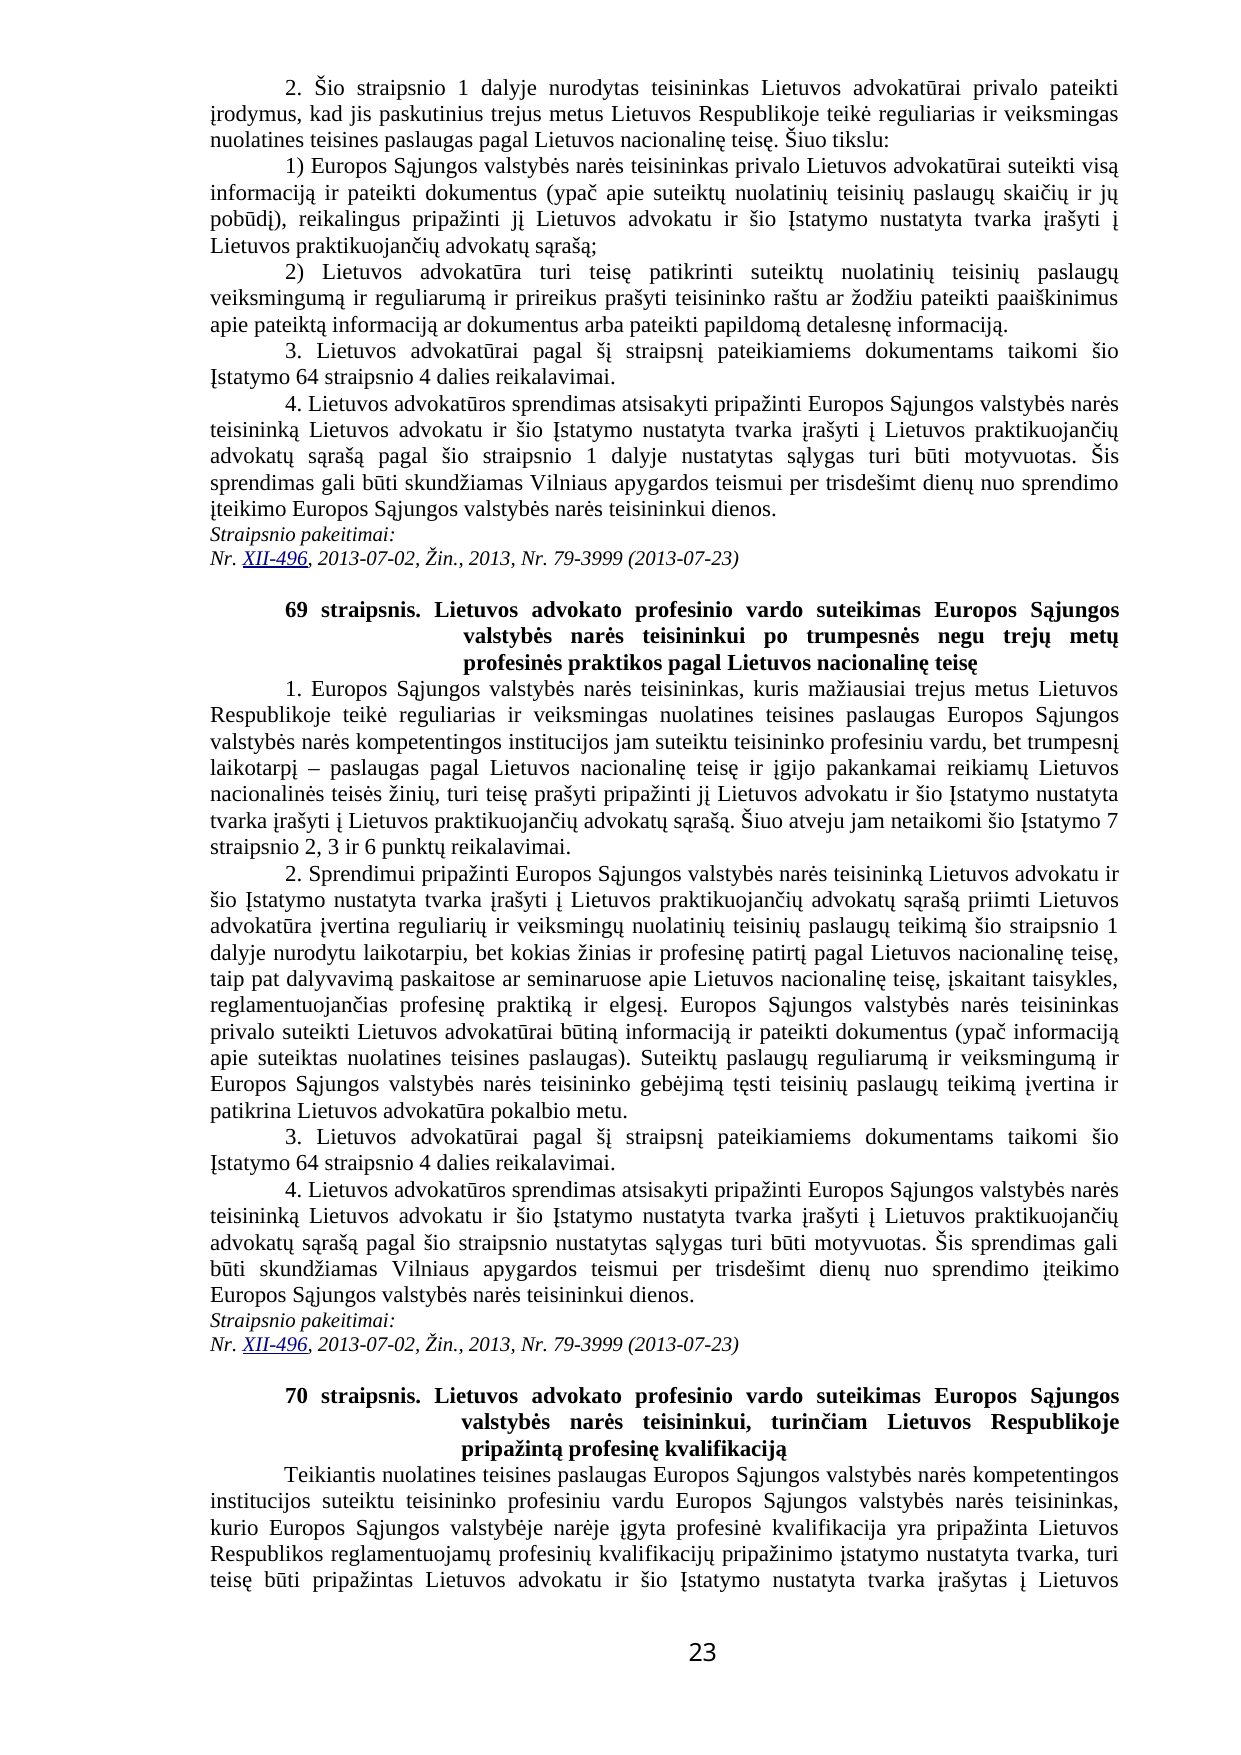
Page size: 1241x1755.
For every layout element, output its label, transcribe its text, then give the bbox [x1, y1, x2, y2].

text 69 straipsnis. Lietuvos advokato profesinio vardo suteikimas Europos Sąjungos valstybės narės teisininkui po trumpesnės negu trejų metų profesinės praktikos pagal Lietuvos nacionalinę teisę [285, 596, 1120, 675]
text 70 straipsnis. Lietuvos advokato profesinio vardo suteikimas Europos Sąjungos valstybės narės teisininkui, turinčiam Lietuvos Respublikoje pripažintą profesinę kvalifikaciją [285, 1382, 1120, 1461]
text 4. Lietuvos advokatūros sprendimas atsisakyti pripažinti Europos Sąjungos valstybės narės teisininką Lietuvos advokatu ir šio Įstatymo nustatyta tvarka įrašyti į Lietuvos praktikuojančių advokatų sąrašą pagal šio straipsnio nustatytas sąlygas turi būti motyvuotas. Šis sprendimas gali būti skundžiamas Vilniaus apygardos teismui per trisdešimt dienų nuo sprendimo įteikimo Europos Sąjungos valstybės narės teisininkui dienos. [210, 1176, 1120, 1308]
text 4. Lietuvos advokatūros sprendimas atsisakyti pripažinti Europos Sąjungos valstybės narės teisininką Lietuvos advokatu ir šio Įstatymo nustatyta tvarka įrašyti į Lietuvos praktikuojančių advokatų sąrašą pagal šio straipsnio 1 dalyje nustatytas sąlygas turi būti motyvuotas. Šis sprendimas gali būti skundžiamas Vilniaus apygardos teismui per trisdešimt dienų nuo sprendimo įteikimo Europos Sąjungos valstybės narės teisininkui dienos. [210, 390, 1120, 522]
text 3. Lietuvos advokatūrai pagal šį straipsnį pateikiamiems dokumentams taikomi šio Įstatymo 64 straipsnio 4 dalies reikalavimai. [210, 1123, 1120, 1176]
text 2) Lietuvos advokatūra turi teisę patikrinti suteiktų nuolatinių teisinių paslaugų veiksmingumą ir reguliarumą ir prireikus prašyti teisininko raštu ar žodžiu pateikti paaiškinimus apie pateiktą informaciją ar dokumentus arba pateikti papildomą detalesnę informaciją. [210, 258, 1120, 337]
text Nr. XII-496, 2013-07-02, Žin., 2013, Nr. 79-3999 (2013-07-23) [210, 1332, 1120, 1356]
text 3. Lietuvos advokatūrai pagal šį straipsnį pateikiamiems dokumentams taikomi šio Įstatymo 64 straipsnio 4 dalies reikalavimai. [210, 337, 1120, 390]
text Straipsnio pakeitimai: [210, 1308, 1120, 1332]
text Teikiantis nuolatines teisines paslaugas Europos Sąjungos valstybės narės kompetentingos institucijos suteiktu teisininko profesiniu vardu Europos Sąjungos valstybės narės teisininkas, kurio Europos Sąjungos valstybėje narėje įgyta profesinė kvalifikacija yra pripažinta Lietuvos Respublikos reglamentuojamų profesinių kvalifikacijų pripažinimo įstatymo nustatyta tvarka, turi teisę būti pripažintas Lietuvos advokatu ir šio Įstatymo nustatyta tvarka įrašytas į Lietuvos [210, 1461, 1120, 1593]
text 1) Europos Sąjungos valstybės narės teisininkas privalo Lietuvos advokatūrai suteikti visą informaciją ir pateikti dokumentus (ypač apie suteiktų nuolatinių teisinių paslaugų skaičių ir jų pobūdį), reikalingus pripažinti jį Lietuvos advokatu ir šio Įstatymo nustatyta tvarka įrašyti į Lietuvos praktikuojančių advokatų sąrašą; [210, 153, 1120, 258]
text Nr. XII-496, 2013-07-02, Žin., 2013, Nr. 79-3999 (2013-07-23) [210, 546, 1120, 570]
text Straipsnio pakeitimai: [210, 522, 1120, 546]
text 1. Europos Sąjungos valstybės narės teisininkas, kuris mažiausiai trejus metus Lietuvos Respublikoje teikė reguliarias ir veiksmingas nuolatines teisines paslaugas Europos Sąjungos valstybės narės kompetentingos institucijos jam suteiktu teisininko profesiniu vardu, bet trumpesnį laikotarpį – paslaugas pagal Lietuvos nacionalinę teisę ir įgijo pakankamai reikiamų Lietuvos nacionalinės teisės žinių, turi teisę prašyti pripažinti jį Lietuvos advokatu ir šio Įstatymo nustatyta tvarka įrašyti į Lietuvos praktikuojančių advokatų sąrašą. Šiuo atveju jam netaikomi šio Įstatymo 7 straipsnio 2, 3 ir 6 punktų reikalavimai. [210, 675, 1120, 859]
text 2. Šio straipsnio 1 dalyje nurodytas teisininkas Lietuvos advokatūrai privalo pateikti įrodymus, kad jis paskutinius trejus metus Lietuvos Respublikoje teikė reguliarias ir veiksmingas nuolatines teisines paslaugas pagal Lietuvos nacionalinę teisę. Šiuo tikslu: [210, 73, 1120, 153]
text 2. Sprendimui pripažinti Europos Sąjungos valstybės narės teisininką Lietuvos advokatu ir šio Įstatymo nustatyta tvarka įrašyti į Lietuvos praktikuojančių advokatų sąrašą priimti Lietuvos advokatūra įvertina reguliarių ir veiksmingų nuolatinių teisinių paslaugų teikimą šio straipsnio 1 dalyje nurodytu laikotarpiu, bet kokias žinias ir profesinę patirtį pagal Lietuvos nacionalinę teisę, taip pat dalyvavimą paskaitose ar seminaruose apie Lietuvos nacionalinę teisę, įskaitant taisykles, reglamentuojančias profesinę praktiką ir elgesį. Europos Sąjungos valstybės narės teisininkas privalo suteikti Lietuvos advokatūrai būtiną informaciją ir pateikti dokumentus (ypač informaciją apie suteiktas nuolatines teisines paslaugas). Suteiktų paslaugų reguliarumą ir veiksmingumą ir Europos Sąjungos valstybės narės teisininko gebėjimą tęsti teisinių paslaugų teikimą įvertina ir patikrina Lietuvos advokatūra pokalbio metu. [210, 859, 1120, 1123]
